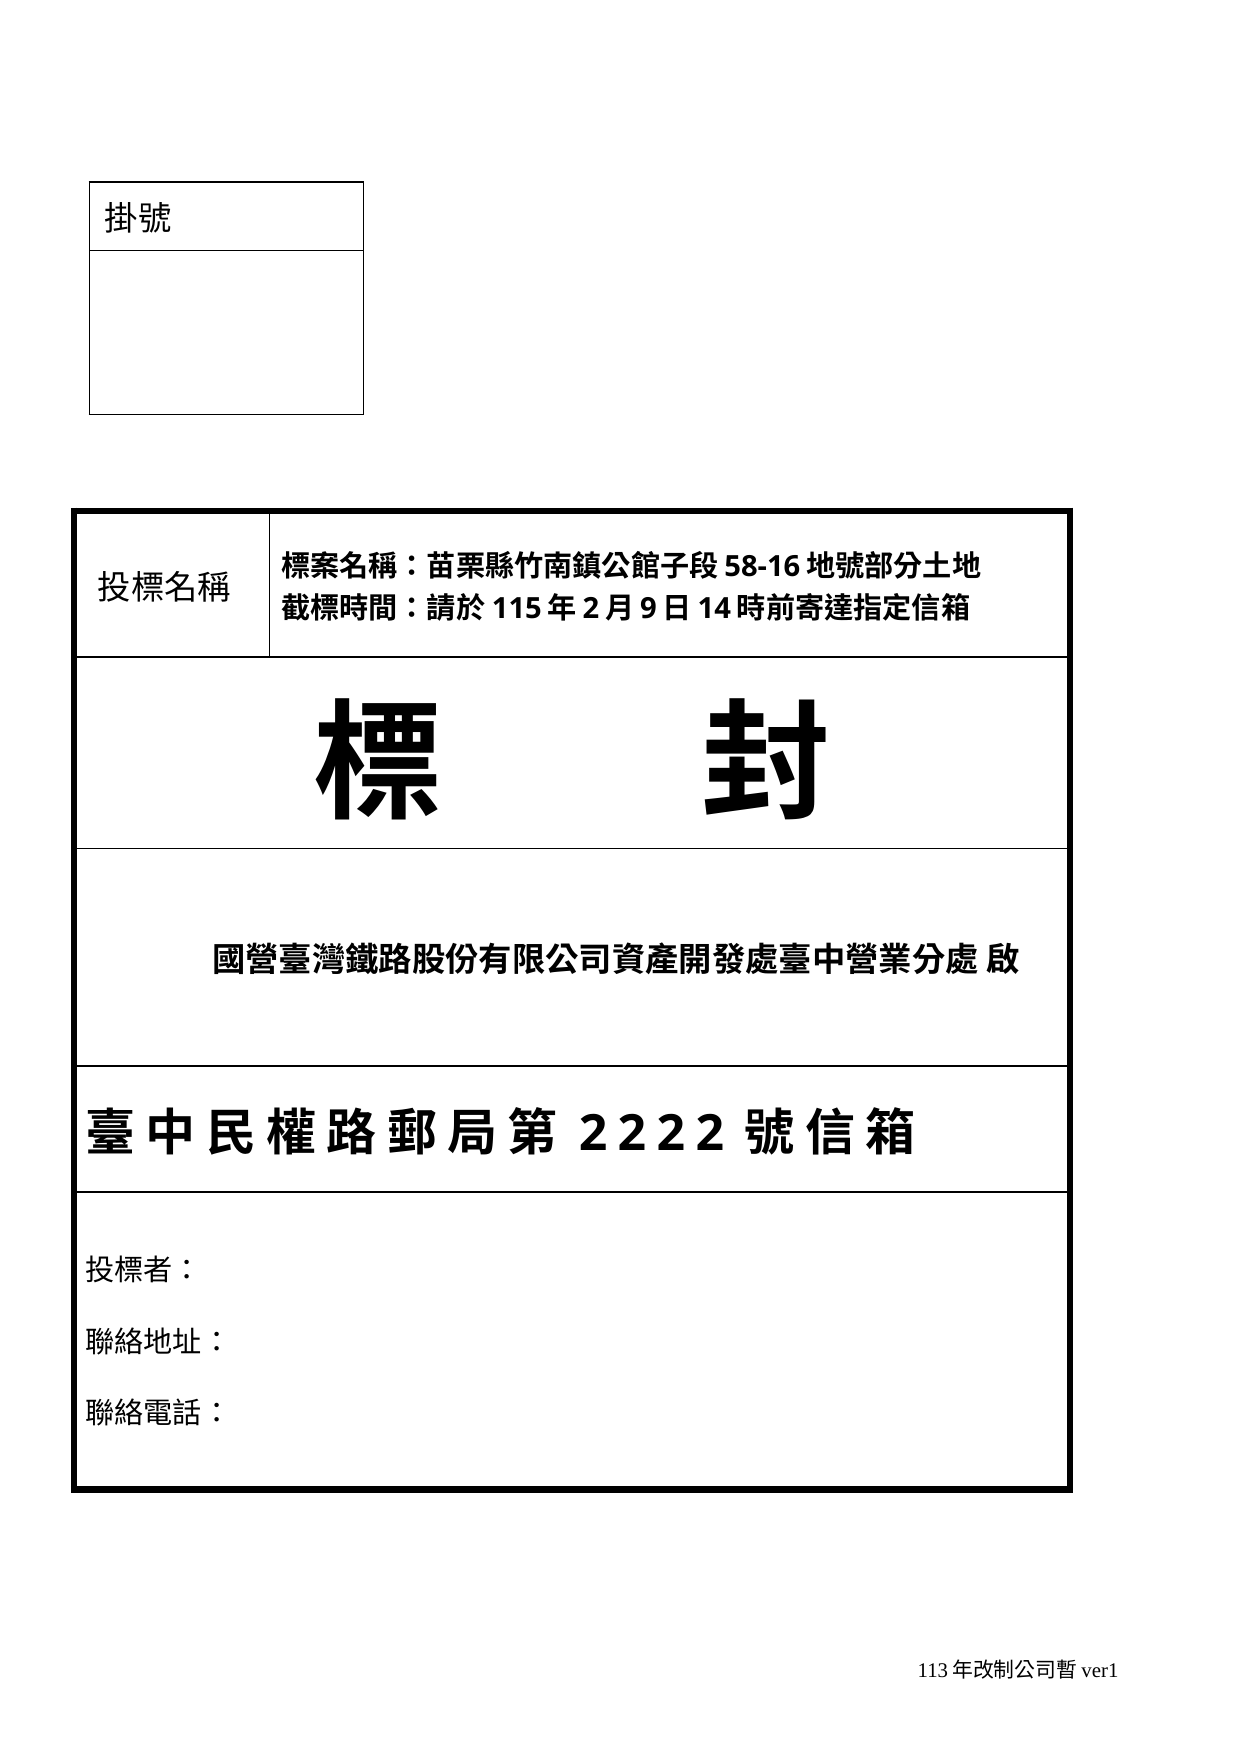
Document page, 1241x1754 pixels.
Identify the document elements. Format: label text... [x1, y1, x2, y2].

table_cell 臺中民權路郵局第2222號信箱 [77, 1067, 1067, 1191]
table_header 標案名稱：苗栗縣竹南鎮公館子段58-16地號部分土地 截標時間：請於 115年2月9日14時前寄達指定信箱 [270, 514, 1067, 656]
table_cell 國營臺灣鐵路股份有限公司資產開發處臺中營業分處 啟 [77, 849, 1067, 1065]
table_cell 標 封 [77, 658, 1067, 847]
table_cell 投標者： 聯絡地址： 聯絡電話： [77, 1193, 1067, 1486]
table_cell [90, 251, 363, 413]
table_header 投標名稱 [77, 514, 269, 656]
table_header 掛號 [90, 183, 363, 250]
